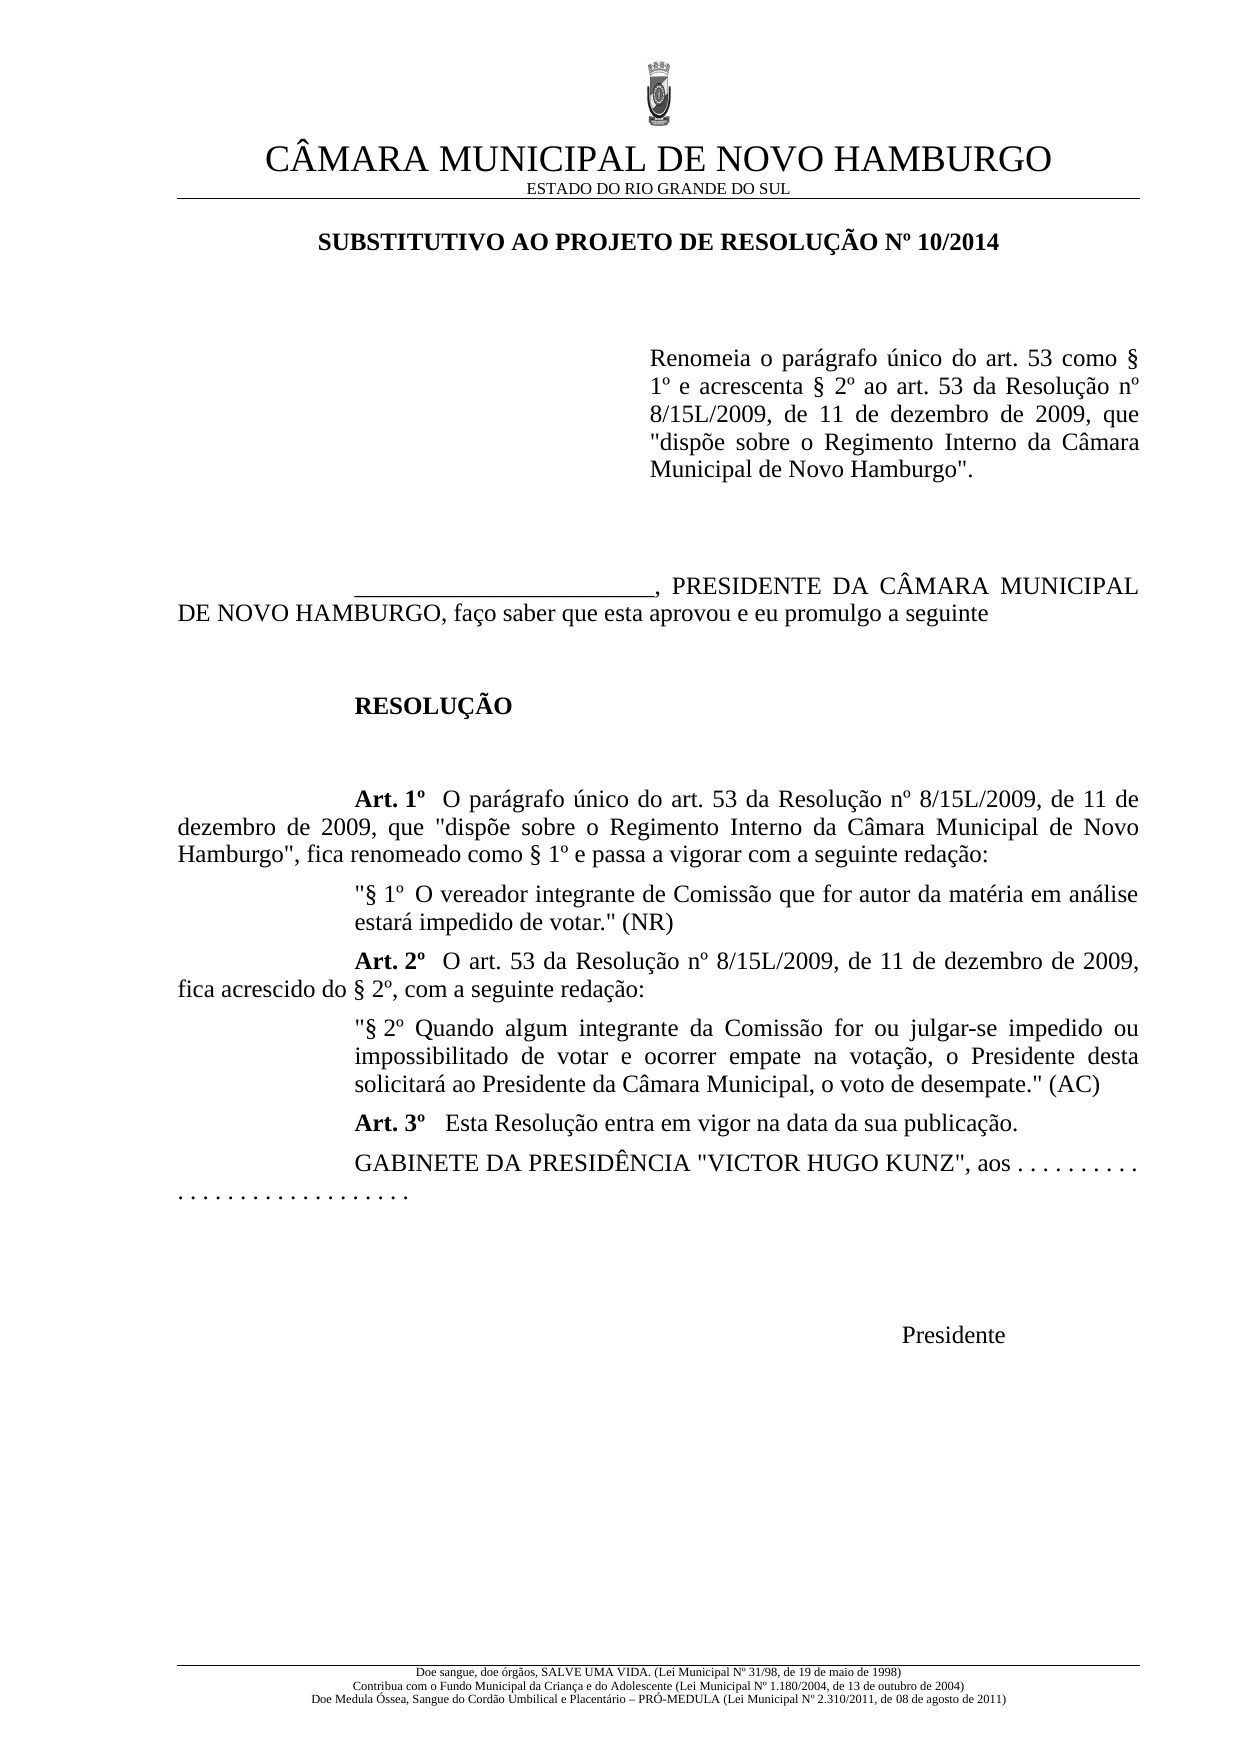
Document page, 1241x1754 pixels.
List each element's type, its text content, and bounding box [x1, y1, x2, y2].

text GABINETE DA PRESIDÊNCIA "VICTOR HUGO KUNZ", aos . . . . . . . . . . . . . . . . . . . . . . . . . . . . . [177, 1149, 1140, 1204]
text SUBSTITUTIVO AO PROJETO DE RESOLUÇÃO Nº 10/2014 [177, 228, 1140, 256]
text ________________________, PRESIDENTE DA CÂMARA MUNICIPAL DE NOVO HAMBURGO, faço saber que esta aprovou e eu promulgo a seguinte [177, 572, 1140, 627]
text Presidente [768, 1321, 1140, 1348]
text Art. 3º Esta Resolução entra em vigor na data da sua publicação. [354, 1109, 1140, 1137]
text Art. 1º O parágrafo único do art. 53 da Resolução nº 8/15L/2009, de 11 de dezembro de 2009, que "dispõe sobre o Regimento Interno da Câmara Municipal de Novo Hamburgo", fica renomeado como § 1º e passa a vigorar com a seguinte redação: [177, 785, 1140, 868]
text Art. 2º O art. 53 da Resolução nº 8/15L/2009, de 11 de dezembro de 2009, fica acrescido do § 2º, com a seguinte redação: [177, 947, 1140, 1003]
text Renomeia o parágrafo único do art. 53 como § 1º e acrescenta § 2º ao art. 53 da Resolução nº 8/15L/2009, de 11 de dezembro de 2009, que "dispõe sobre o Regimento Interno da Câmara Municipal de Novo Hamburgo". [649, 344, 1140, 483]
text "§ 2º Quando algum integrante da Comissão for ou julgar-se impedido ou impossibilitado de votar e ocorrer empate na votação, o Presidente desta solicitará ao Presidente da Câmara Municipal, o voto de desempate." (AC) [354, 1014, 1140, 1098]
text "§ 1º O vereador integrante de Comissão que for autor da matéria em análise estará impedido de votar." (NR) [354, 880, 1140, 935]
text RESOLUÇÃO [177, 692, 1140, 720]
